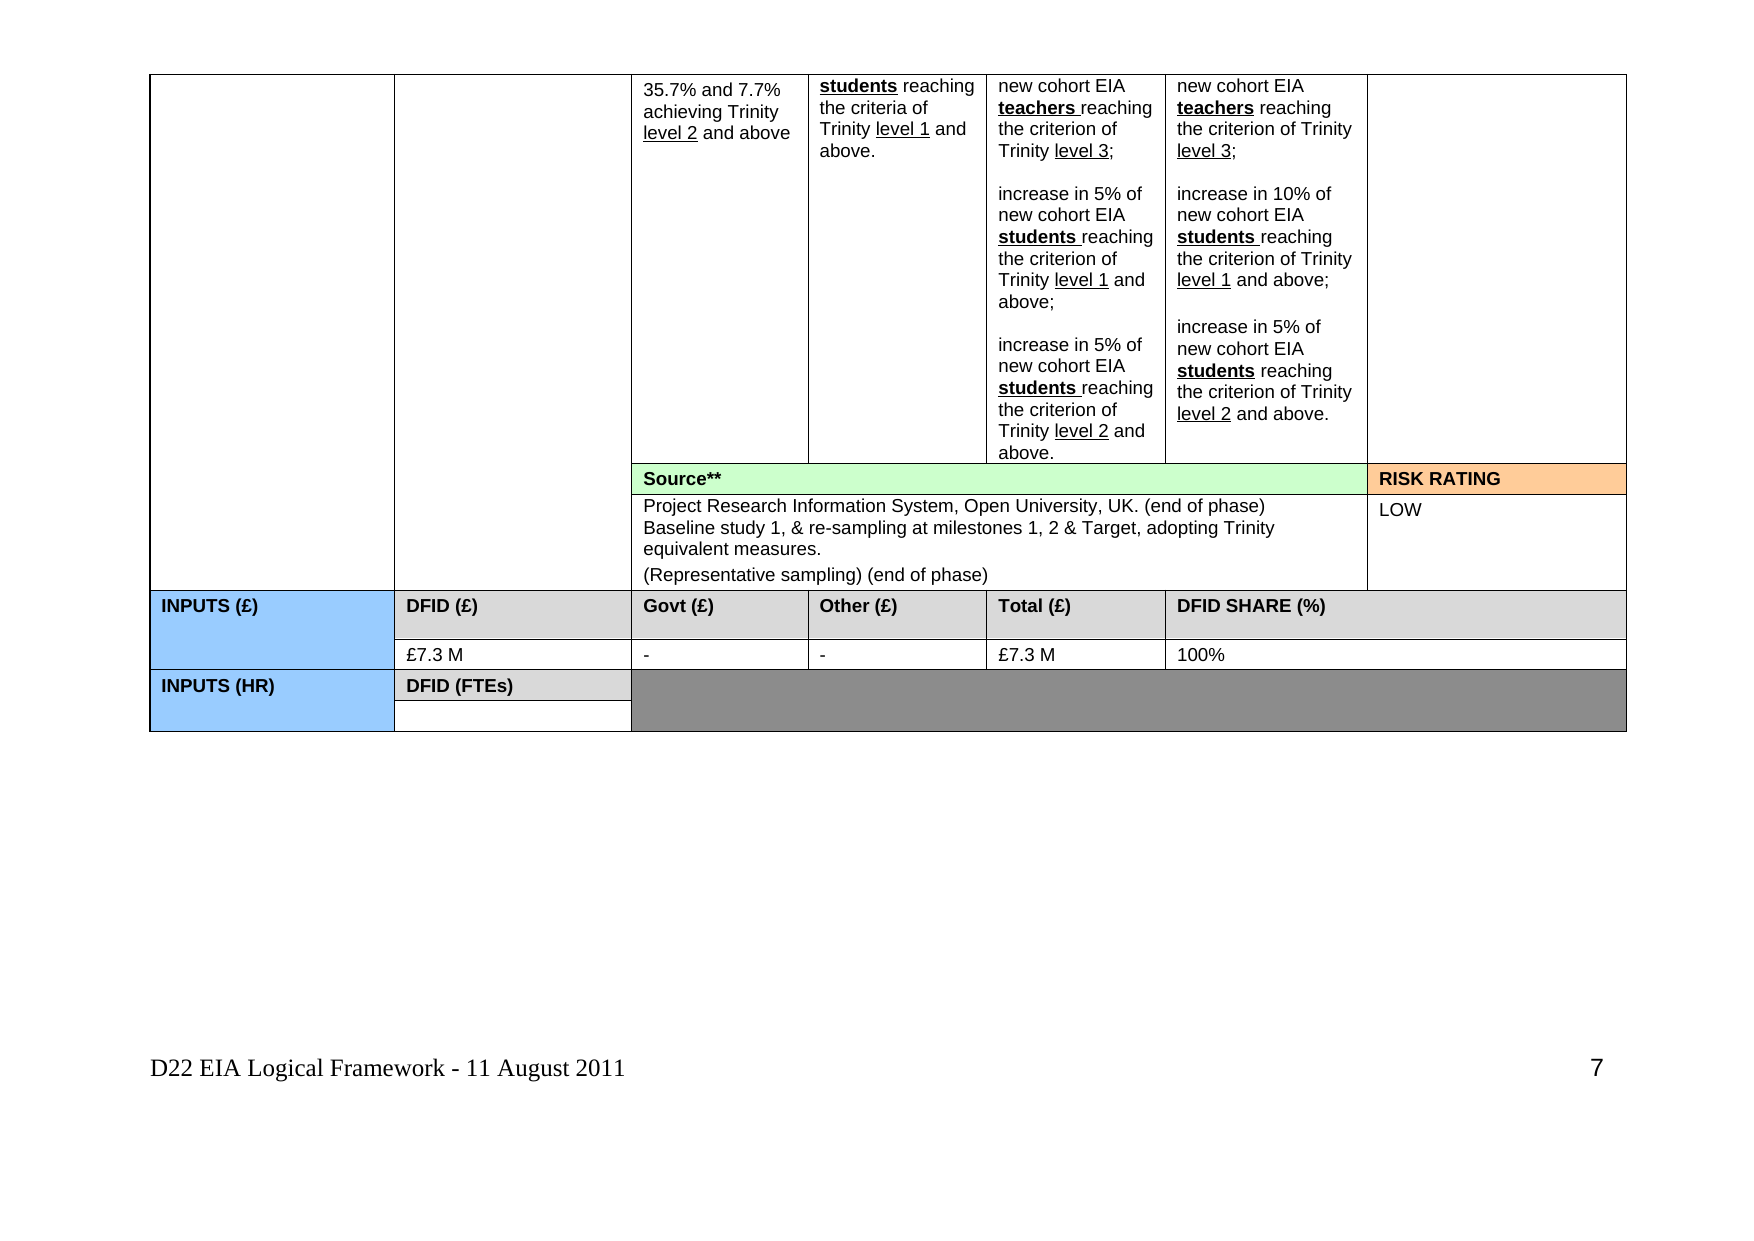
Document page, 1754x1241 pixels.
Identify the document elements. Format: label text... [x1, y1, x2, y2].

table_cell DFID SHARE (%) [1166, 591, 1626, 638]
table_cell [632, 670, 1626, 731]
table_cell Total (£) [987, 591, 1165, 638]
table_cell [395, 75, 631, 589]
table_cell £7.3 M [395, 640, 631, 669]
table_cell new cohort EIA teachers reaching the criterion of Trinity level 3; increase in 5% of new cohort EIA students reaching the criterion of Trinity level 1 and above; increase in 5% of new cohort EIA students reaching the criterion of Trinity level 2 and above. [987, 75, 1165, 463]
table_cell - [809, 640, 986, 669]
table_cell [395, 701, 631, 731]
table_cell Other (£) [809, 591, 986, 638]
table_cell students reaching the criteria of Trinity level 1 and above. [809, 75, 986, 463]
table_cell INPUTS (£) [151, 591, 394, 669]
table_cell 35.7% and 7.7% achieving Trinity level 2 and above [632, 75, 808, 463]
table_cell DFID (FTEs) [395, 670, 631, 700]
table_cell £7.3 M [987, 640, 1165, 669]
table_cell Project Research Information System, Open University, UK. (end of phase) Baseline study 1, & re-sampling at milestones 1, 2 & Target, adopting Trinity equivalent measures. (Representative sampling) (end of phase) [632, 495, 1367, 589]
table_header [1368, 75, 1626, 463]
table_cell 100% [1166, 640, 1626, 669]
table_cell DFID (£) [395, 591, 631, 638]
table_cell - [632, 640, 808, 669]
table_cell LOW [1368, 495, 1626, 589]
table_cell Govt (£) [632, 591, 808, 638]
table_cell Source** [632, 464, 1367, 494]
table_cell new cohort EIA teachers reaching the criterion of Trinity level 3; increase in 10% of new cohort EIA students reaching the criterion of Trinity level 1 and above; increase in 5% of new cohort EIA students reaching the criterion of Trinity level 2 and above. [1166, 75, 1367, 463]
table_cell RISK RATING [1368, 464, 1626, 494]
table_cell INPUTS (HR) [151, 670, 394, 731]
table_cell [151, 75, 394, 589]
